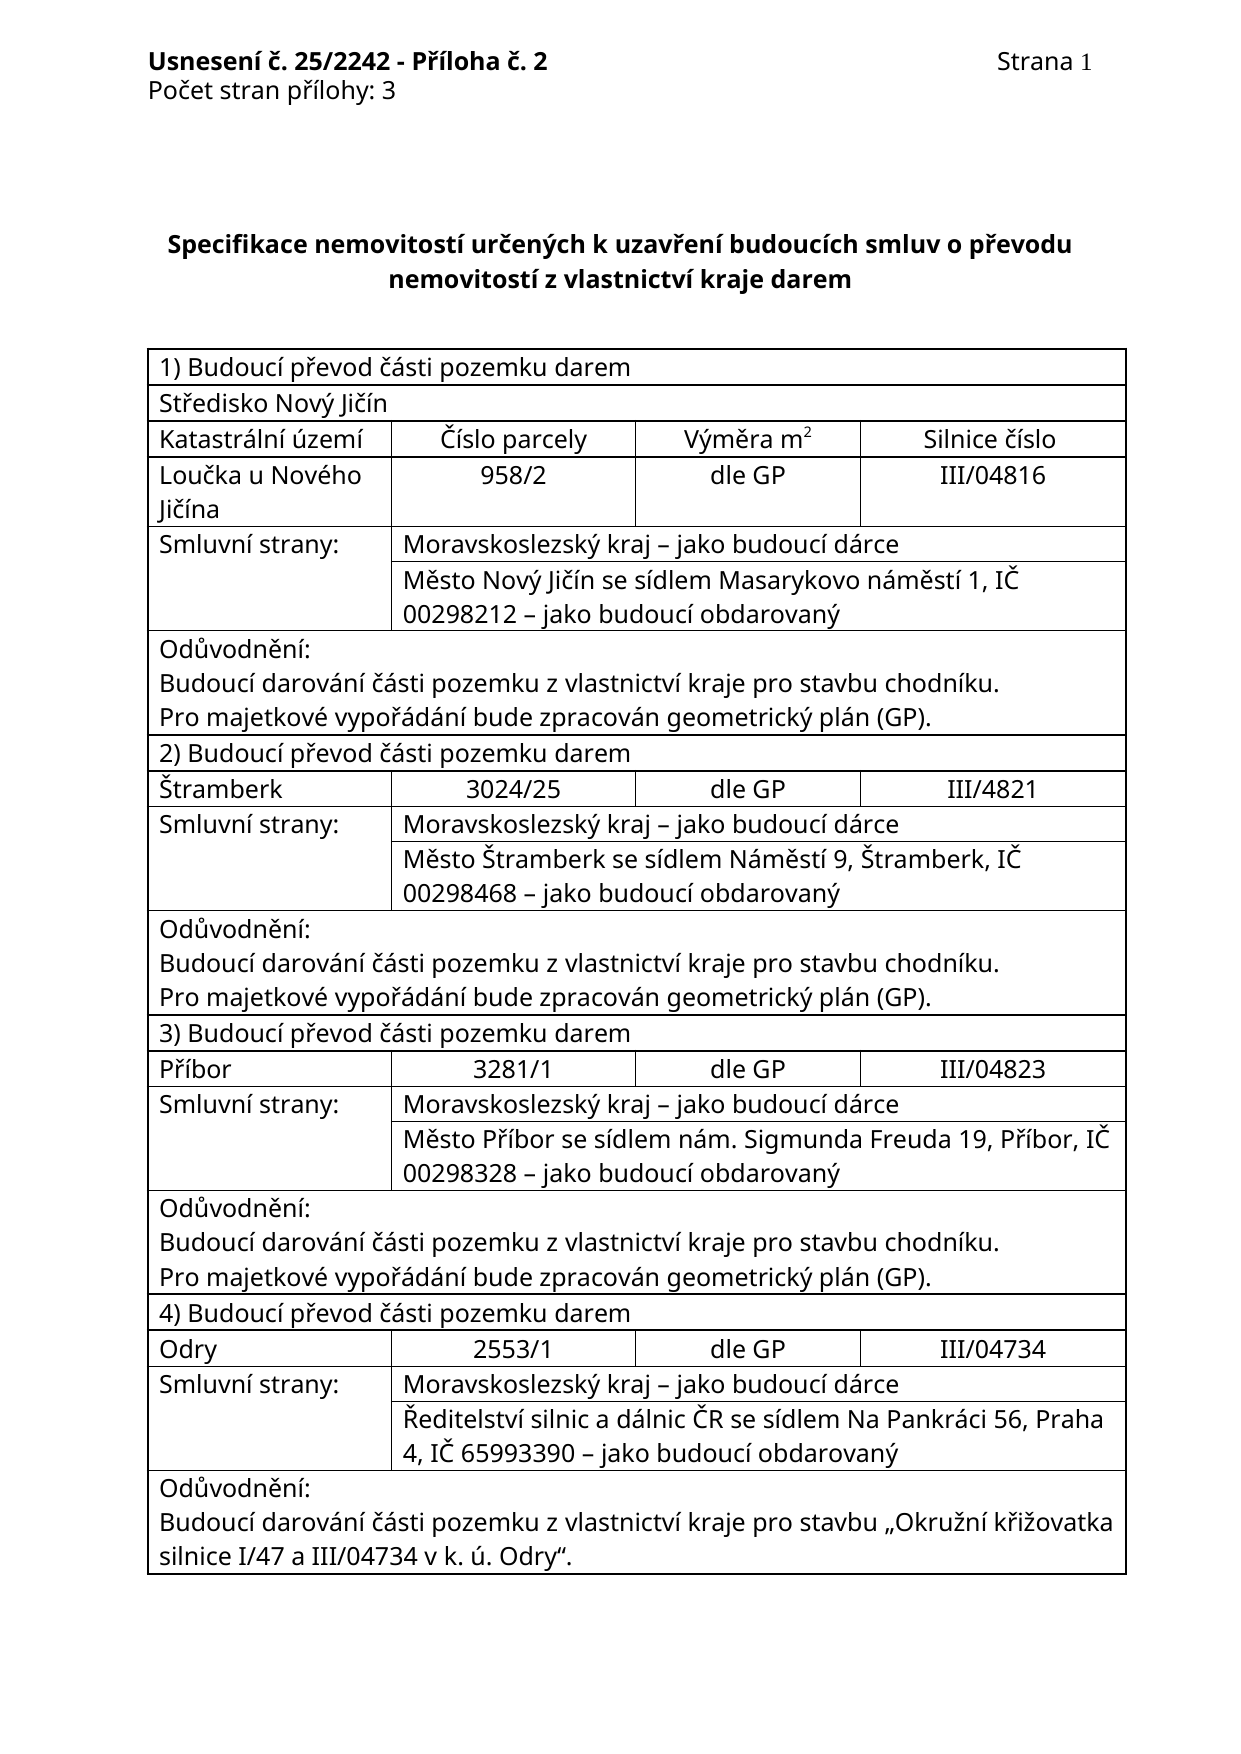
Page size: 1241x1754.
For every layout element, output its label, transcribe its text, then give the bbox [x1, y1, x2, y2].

table_header Moravskoslezský kraj – jako budoucí dárce [392, 1087, 1125, 1121]
table_cell Město Příbor se sídlem nám. Sigmunda Freuda 19, Příbor, IČ 00298328 – jako budoucí obdarovaný [392, 1122, 1125, 1190]
table_cell Silnice číslo [861, 422, 1125, 456]
table_cell dle GP [636, 1331, 860, 1366]
table_cell III/04816 [861, 458, 1125, 526]
table_cell Odůvodnění: Budoucí darování části pozemku z vlastnictví kraje pro stavbu chodníku. Pro majetkové vypořádání bude zpracován geometrický plán (GP). [149, 911, 1125, 1013]
table_cell Město Nový Jičín se sídlem Masarykovo náměstí 1, IČ 00298212 – jako budoucí obdarovaný [392, 562, 1125, 630]
table_cell 3024/25 [392, 772, 635, 806]
table_header Moravskoslezský kraj – jako budoucí dárce [392, 1367, 1125, 1401]
table_cell Odůvodnění: Budoucí darování části pozemku z vlastnictví kraje pro stavbu „Okružní křižovatka silnice I/47 a III/04734 v k. ú. Odry“. [149, 1471, 1125, 1573]
table_cell Ředitelství silnic a dálnic ČR se sídlem Na Pankráci 56, Praha 4, IČ 65993390 – jako budoucí obdarovaný [392, 1402, 1125, 1470]
table_cell dle GP [636, 458, 860, 526]
text NÁVRH [148, 164, 1092, 193]
table_cell Smluvní strany: [149, 527, 391, 630]
table_header 1) Budoucí převod části pozemku darem [149, 350, 1125, 384]
table_cell Loučka u Nového Jičína [149, 458, 391, 526]
table_cell Odry [149, 1331, 391, 1366]
table_cell 4) Budoucí převod části pozemku darem [149, 1295, 1125, 1329]
table_cell Město Štramberk se sídlem Náměstí 9, Štramberk, IČ 00298468 – jako budoucí obdarovaný [392, 842, 1125, 910]
table_cell Štramberk [149, 772, 391, 806]
table_header Moravskoslezský kraj – jako budoucí dárce [392, 807, 1125, 841]
table_cell Smluvní strany: [149, 1367, 391, 1470]
table_cell Středisko Nový Jičín [149, 386, 1125, 420]
table_header Moravskoslezský kraj – jako budoucí dárce [392, 527, 1125, 561]
table_cell 2553/1 [392, 1331, 635, 1366]
table_cell Příbor [149, 1052, 391, 1086]
table_cell Smluvní strany: [149, 1087, 391, 1190]
table_cell Smluvní strany: [149, 807, 391, 910]
table_cell Katastrální území [149, 422, 391, 456]
table_cell III/4821 [861, 772, 1125, 806]
table_cell III/04734 [861, 1331, 1125, 1366]
table_cell dle GP [636, 772, 860, 806]
text Specifikace nemovitostí určených k uzavření budoucích smluv o převodu nemovitostí z vlastnictví kraje darem [148, 227, 1092, 295]
table_cell Číslo parcely [392, 422, 635, 456]
table_cell 3281/1 [392, 1052, 635, 1086]
table_cell Odůvodnění: Budoucí darování části pozemku z vlastnictví kraje pro stavbu chodníku. Pro majetkové vypořádání bude zpracován geometrický plán (GP). [149, 631, 1125, 734]
table_cell 3) Budoucí převod části pozemku darem [149, 1016, 1125, 1049]
table_cell III/04823 [861, 1052, 1125, 1086]
table_cell dle GP [636, 1052, 860, 1086]
table_cell 958/2 [392, 458, 635, 526]
table_cell Výměra m2 [636, 422, 860, 456]
table_cell 2) Budoucí převod části pozemku darem [149, 736, 1125, 770]
table_cell Odůvodnění: Budoucí darování části pozemku z vlastnictví kraje pro stavbu chodníku. Pro majetkové vypořádání bude zpracován geometrický plán (GP). [149, 1191, 1125, 1293]
